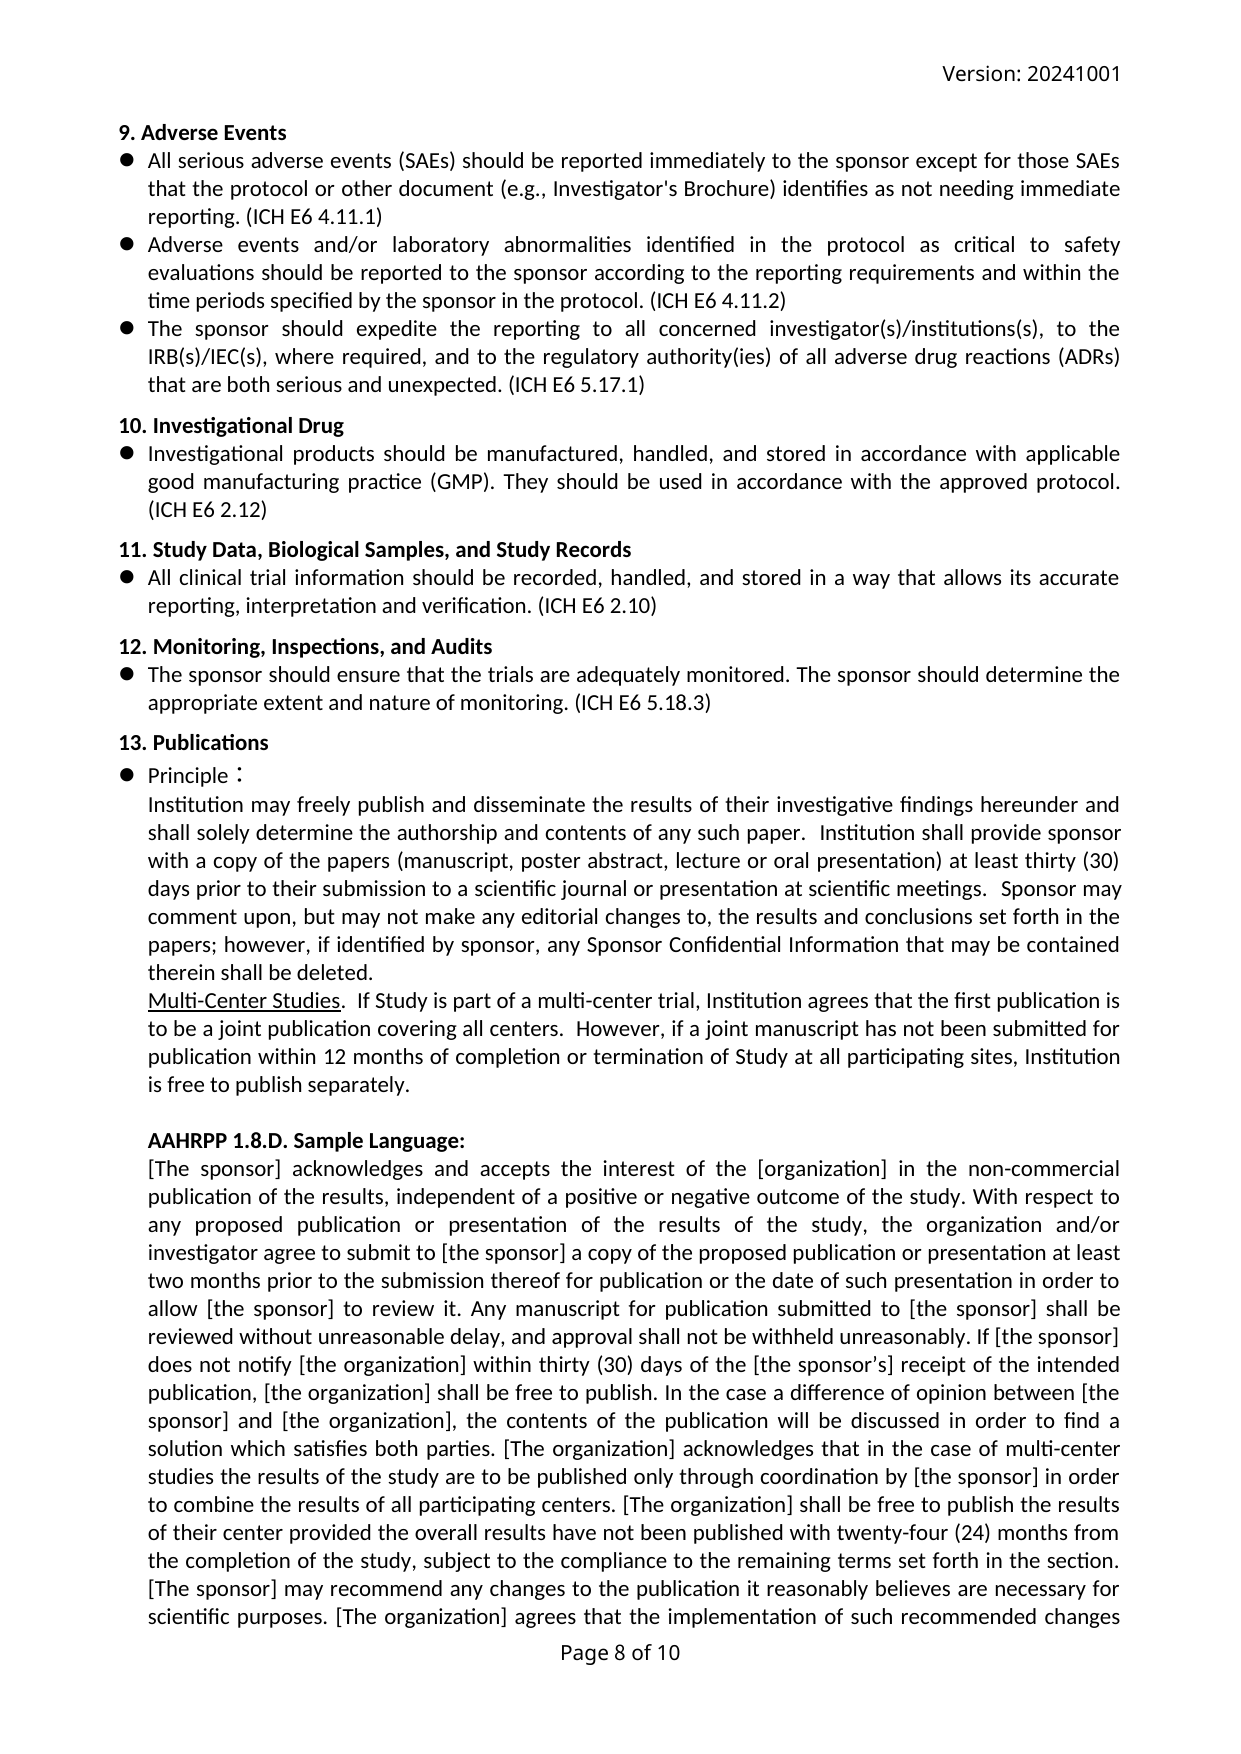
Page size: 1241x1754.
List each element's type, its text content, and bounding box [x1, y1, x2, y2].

list Adverse events and/or laboratory abnormalities identified in the protocol as critical to safety evaluations should be reported to the sponsor according to the reporting requirements and within the time periods specified by the sponsor in the protocol. (ICH E6 4.11.2) [118, 230, 1122, 314]
list The sponsor should expedite the reporting to all concerned investigator(s)/institutions(s), to the IRB(s)/IEC(s), where required, and to the regulatory authority(ies) of all adverse drug reactions (ADRs) that are both serious and unexpected. (ICH E6 5.17.1) [118, 314, 1122, 398]
list Principle： [118, 757, 1122, 790]
text AAHRPP 1.8.D. Sample Language: [148, 1126, 1122, 1154]
list Investigational products should be manufactured, handled, and stored in accordance with applicable good manufacturing practice (GMP). They should be used in accordance with the approved protocol. (ICH E6 2.12) [118, 439, 1122, 523]
text 9. Adverse Events [118, 118, 1122, 146]
text Institution may freely publish and disseminate the results of their investigative findings hereunder and shall solely determine the authorship and contents of any such paper. Institution shall provide sponsor with a copy of the papers (manuscript, poster abstract, lecture or oral presentation) at least thirty (30) days prior to their submission to a scientific journal or presentation at scientific meetings. Sponsor may comment upon, but may not make any editorial changes to, the results and conclusions set forth in the papers; however, if identified by sponsor, any Sponsor Confidential Information that may be contained therein shall be deleted. [148, 790, 1122, 986]
text 10. Investigational Drug [118, 411, 1122, 439]
list The sponsor should ensure that the trials are adequately monitored. The sponsor should determine the appropriate extent and nature of monitoring. (ICH E6 5.18.3) [118, 660, 1122, 716]
list All serious adverse events (SAEs) should be reported immediately to the sponsor except for those SAEs that the protocol or other document (e.g., Investigator's Brochure) identifies as not needing immediate reporting. (ICH E6 4.11.1) [118, 146, 1122, 230]
text 11. Study Data, Biological Samples, and Study Records [118, 535, 1122, 563]
list All clinical trial information should be recorded, handled, and stored in a way that allows its accurate reporting, interpretation and verification. (ICH E6 2.10) [118, 563, 1122, 619]
text 12. Monitoring, Inspections, and Audits [118, 632, 1122, 660]
text Multi-Center Studies. If Study is part of a multi-center trial, Institution agrees that the first publication is to be a joint publication covering all centers. However, if a joint manuscript has not been submitted for publication within 12 months of completion or termination of Study at all participating sites, Institution is free to publish separately. [148, 986, 1122, 1098]
text 13. Publications [118, 728, 1122, 757]
text [The sponsor] acknowledges and accepts the interest of the [organization] in the non-commercial publication of the results, independent of a positive or negative outcome of the study. With respect to any proposed publication or presentation of the results of the study, the organization and/or investigator agree to submit to [the sponsor] a copy of the proposed publication or presentation at least two months prior to the submission thereof for publication or the date of such presentation in order to allow [the sponsor] to review it. Any manuscript for publication submitted to [the sponsor] shall be reviewed without unreasonable delay, and approval shall not be withheld unreasonably. If [the sponsor] does not notify [the organization] within thirty (30) days of the [the sponsor’s] receipt of the intended publication, [the organization] shall be free to publish. In the case a difference of opinion between [the sponsor] and [the organization], the contents of the publication will be discussed in order to find a solution which satisfies both parties. [The organization] acknowledges that in the case of multi-center studies the results of the study are to be published only through coordination by [the sponsor] in order to combine the results of all participating centers. [The organization] shall be free to publish the results of their center provided the overall results have not been published with twenty-four (24) months from the completion of the study, subject to the compliance to the remaining terms set forth in the section. [The sponsor] may recommend any changes to the publication it reasonably believes are necessary for scientific purposes. [The organization] agrees that the implementation of such recommended changes [148, 1154, 1122, 1630]
